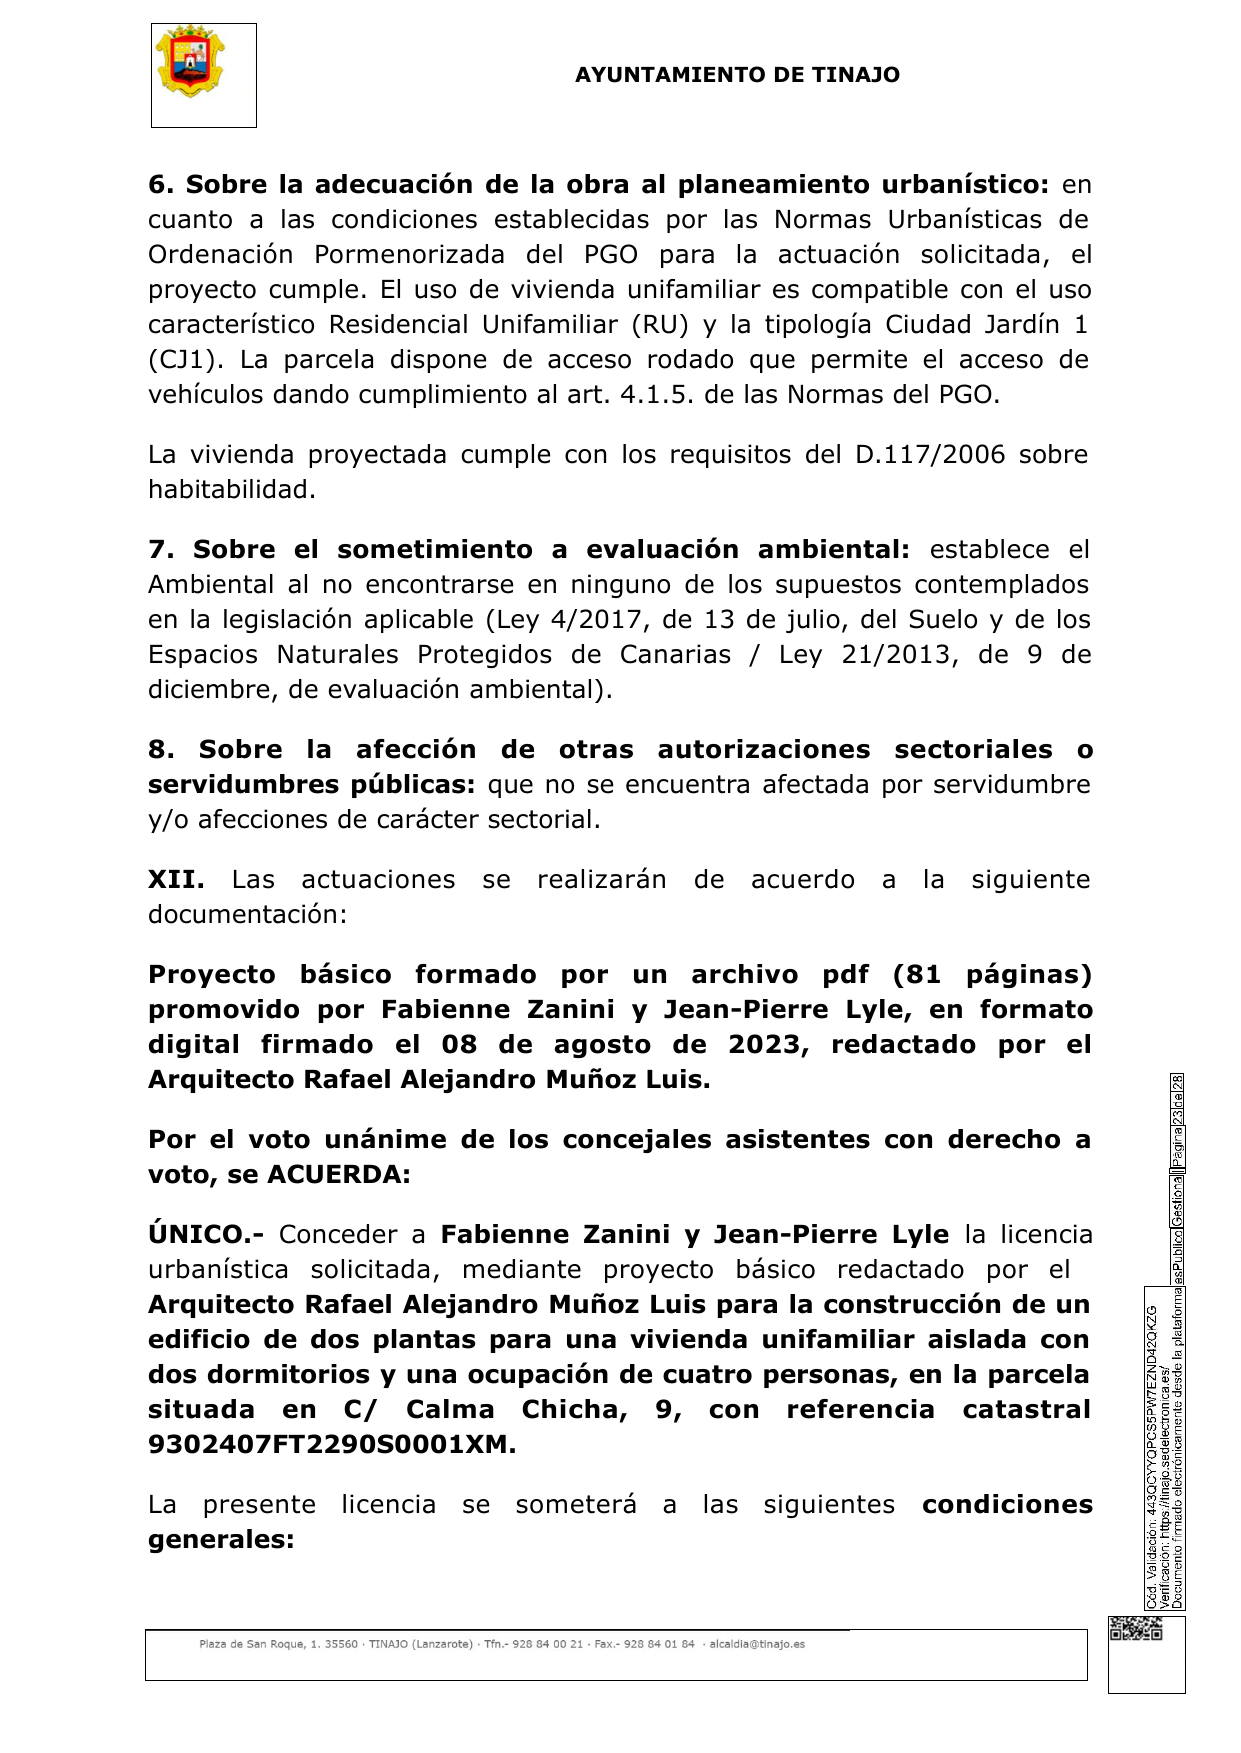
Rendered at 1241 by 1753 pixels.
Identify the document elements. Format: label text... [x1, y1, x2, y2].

text 6 [148, 169, 166, 200]
text diciembre, de evaluación ambiental). [148, 674, 1117, 705]
text habitabilidad. [148, 474, 1116, 505]
picture [1170, 1176, 1183, 1227]
text La vivienda proyectada cumple con los requisitos del D.117/2006 sobre [148, 439, 1116, 470]
text dos dormitorios y una ocupación de cuatro personas, en la parcela [148, 1359, 1117, 1390]
text documentación: [148, 899, 1117, 930]
picture [1144, 1229, 1186, 1286]
text generales: [148, 1524, 1117, 1555]
picture [1145, 1287, 1185, 1610]
picture [1171, 1109, 1183, 1125]
text . Sobre el sometimiento a evaluación ambiental: establece el [166, 534, 1117, 565]
text situada en C/ Calma Chicha, 9, con referencia catastral [148, 1394, 1117, 1425]
text Espacios Naturales Protegidos de Canarias / Ley 21/2013, de 9 de [148, 639, 1117, 670]
text Arquitecto Rafael Alejandro Muñoz Luis. [148, 1064, 1117, 1095]
text 8 [148, 734, 166, 765]
picture [1109, 1617, 1185, 1693]
text . Sobre la adecuación de la obra al planeamiento urbanístico: en [166, 169, 1117, 200]
text promovido por Fabienne Zanini y Jean-Pierre Lyle, en formato [148, 994, 1117, 1025]
text AYUNTAMIENTO DE TINAJO [575, 62, 926, 88]
text Arquitecto Rafael Alejandro Muñoz Luis para la construcción de un [148, 1289, 1117, 1320]
picture [1171, 1126, 1185, 1167]
text cuanto a las condiciones establecidas por las Normas Urbanísticas de [148, 204, 1117, 235]
text urbanística solicitada, mediante proyecto básico redactado por el [148, 1254, 1117, 1285]
text XII. Las actuaciones se realizarán de acuerdo a la siguiente [148, 864, 1117, 895]
text Ambiental al no encontrarse en ninguno de los supuestos contemplados [148, 569, 1117, 600]
picture [146, 1630, 1087, 1680]
text en la legislación aplicable (Ley 4/2017, de 13 de julio, del Suelo y de los [148, 604, 1117, 635]
text Proyecto básico formado por un archivo pdf (81 páginas) [148, 959, 1117, 990]
text ÚNICO.- Conceder a Fabienne Zanini y Jean-Pierre Lyle la licencia [148, 1219, 1117, 1250]
text (CJ1). La parcela dispone de acceso rodado que permite el acceso de [148, 344, 1117, 375]
picture [1171, 1074, 1183, 1091]
text característico Residencial Unifamiliar (RU) y la tipología Ciudad Jardín 1 [148, 309, 1117, 340]
text Ordenación Pormenorizada del PGO para la actuación solicitada, el [148, 239, 1117, 270]
picture [152, 24, 256, 127]
picture [1170, 1169, 1185, 1173]
text servidumbres públicas: que no se encuentra afectada por servidumbre [148, 769, 1117, 800]
text vehículos dando cumplimiento al art. 4.1.5. de las Normas del PGO. [148, 379, 1117, 410]
text y/o afecciones de carácter sectorial. [148, 804, 1117, 835]
picture [1171, 1092, 1183, 1108]
text digital firmado el 08 de agosto de 2023, redactado por el [148, 1029, 1117, 1060]
text proyecto cumple. El uso de vivienda unifamiliar es compatible con el uso [148, 274, 1117, 305]
text . Sobre la afección de otras autorizaciones sectoriales o [166, 734, 1117, 765]
text 9 [148, 1429, 165, 1460]
text Por el voto unánime de los concejales asistentes con derecho a [148, 1124, 1117, 1155]
text voto, se ACUERDA: [148, 1159, 1117, 1190]
text 7 [148, 534, 166, 565]
text 302407FT2290S0001XM. [165, 1429, 542, 1460]
text edificio de dos plantas para una vivienda unifamiliar aislada con [148, 1324, 1117, 1355]
text La presente licencia se someterá a las siguientes condiciones [148, 1489, 1117, 1520]
